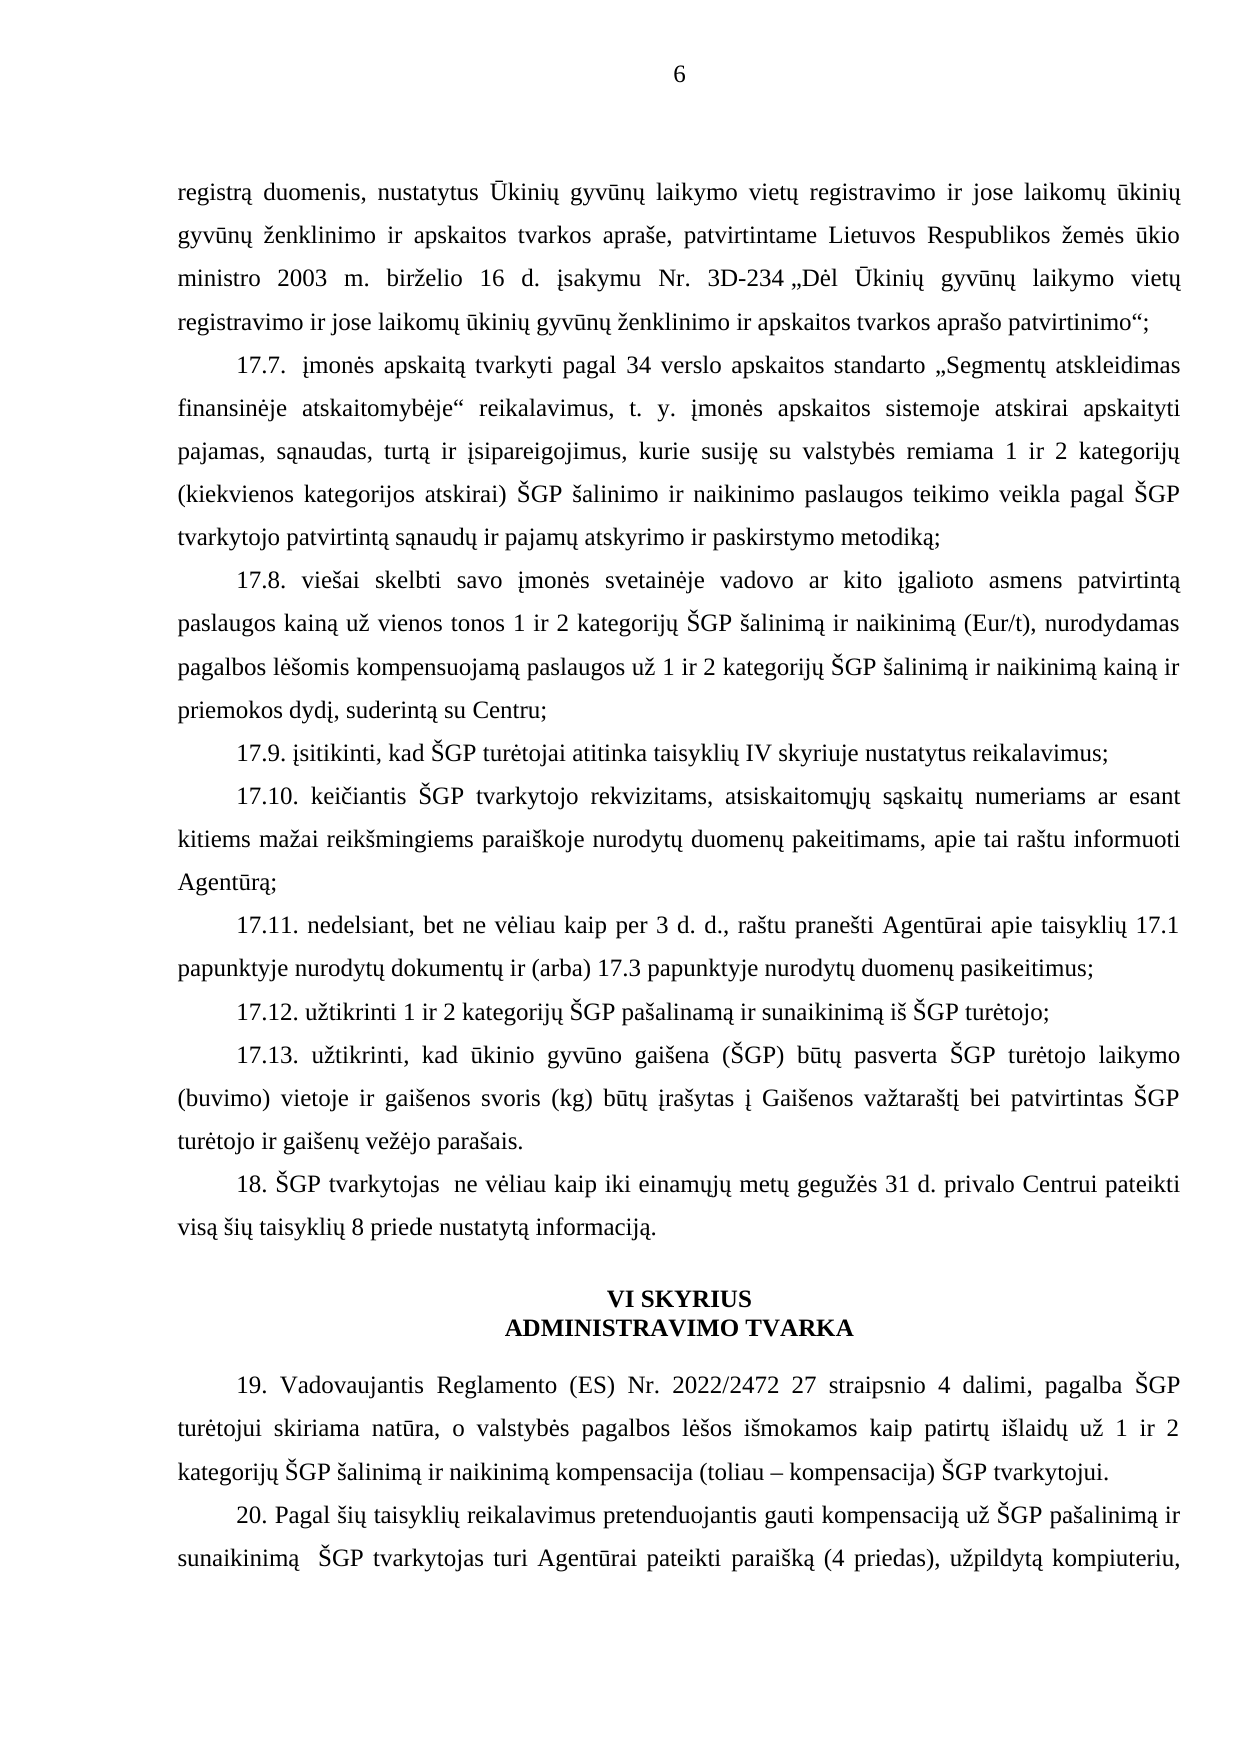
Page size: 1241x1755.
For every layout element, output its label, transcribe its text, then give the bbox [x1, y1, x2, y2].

text 17.7. įmonės apskaitą tvarkyti pagal 34 verslo apskaitos standarto „Segmentų atskleidimas finansinėje atskaitomybėje“ reikalavimus, t. y. įmonės apskaitos sistemoje atskirai apskaityti pajamas, sąnaudas, turtą ir įsipareigojimus, kurie susiję su valstybės remiama 1 ir 2 kategorijų (kiekvienos kategorijos atskirai) ŠGP šalinimo ir naikinimo paslaugos teikimo veikla pagal ŠGP tvarkytojo patvirtintą sąnaudų ir pajamų atskyrimo ir paskirstymo metodiką; [177, 350, 1181, 551]
text vi skyrius [177, 1284, 1181, 1313]
text 17.10. keičiantis ŠGP tvarkytojo rekvizitams, atsiskaitomųjų sąskaitų numeriams ar esant kitiems mažai reikšmingiems paraiškoje nurodytų duomenų pakeitimams, apie tai raštu informuoti Agentūrą; [177, 781, 1181, 896]
text ADMINISTRAVIMO TVARKA [177, 1313, 1181, 1342]
text 17.8. viešai skelbti savo įmonės svetainėje vadovo ar kito įgalioto asmens patvirtintą paslaugos kainą už vienos tonos 1 ir 2 kategorijų ŠGP šalinimą ir naikinimą (Eur/t), nurodydamas pagalbos lėšomis kompensuojamą paslaugos už 1 ir 2 kategorijų ŠGP šalinimą ir naikinimą kainą ir priemokos dydį, suderintą su Centru; [177, 565, 1181, 723]
text 17.11. nedelsiant, bet ne vėliau kaip per 3 d. d., raštu pranešti Agentūrai apie taisyklių 17.1 papunktyje nurodytų dokumentų ir (arba) 17.3 papunktyje nurodytų duomenų pasikeitimus; [177, 910, 1181, 982]
text 20. Pagal šių taisyklių reikalavimus pretenduojantis gauti kompensaciją už ŠGP pašalinimą ir sunaikinimą ŠGP tvarkytojas turi Agentūrai pateikti paraišką (4 priedas), užpildytą kompiuteriu, [177, 1500, 1181, 1572]
text 17.9. įsitikinti, kad ŠGP turėtojai atitinka taisyklių IV skyriuje nustatytus reikalavimus; [177, 738, 1181, 767]
text 17.12. užtikrinti 1 ir 2 kategorijų ŠGP pašalinamą ir sunaikinimą iš ŠGP turėtojo; [177, 997, 1181, 1025]
text 17.13. užtikrinti, kad ūkinio gyvūno gaišena (ŠGP) būtų pasverta ŠGP turėtojo laikymo (buvimo) vietoje ir gaišenos svoris (kg) būtų įrašytas į Gaišenos važtaraštį bei patvirtintas ŠGP turėtojo ir gaišenų vežėjo parašais. [177, 1040, 1181, 1155]
text 19. Vadovaujantis Reglamento (ES) Nr. 2022/2472 27 straipsnio 4 dalimi, pagalba ŠGP turėtojui skiriama natūra, o valstybės pagalbos lėšos išmokamos kaip patirtų išlaidų už 1 ir 2 kategorijų ŠGP šalinimą ir naikinimą kompensacija (toliau – kompensacija) ŠGP tvarkytojui. [177, 1370, 1181, 1485]
text registrą duomenis, nustatytus Ūkinių gyvūnų laikymo vietų registravimo ir jose laikomų ūkinių gyvūnų ženklinimo ir apskaitos tvarkos apraše, patvirtintame Lietuvos Respublikos žemės ūkio ministro 2003 m. birželio 16 d. įsakymu Nr. 3D-234 „Dėl Ūkinių gyvūnų laikymo vietų registravimo ir jose laikomų ūkinių gyvūnų ženklinimo ir apskaitos tvarkos aprašo patvirtinimo“; [177, 177, 1181, 335]
text 18. ŠGP tvarkytojas ne vėliau kaip iki einamųjų metų gegužės 31 d. privalo Centrui pateikti visą šių taisyklių 8 priede nustatytą informaciją. [177, 1169, 1181, 1241]
